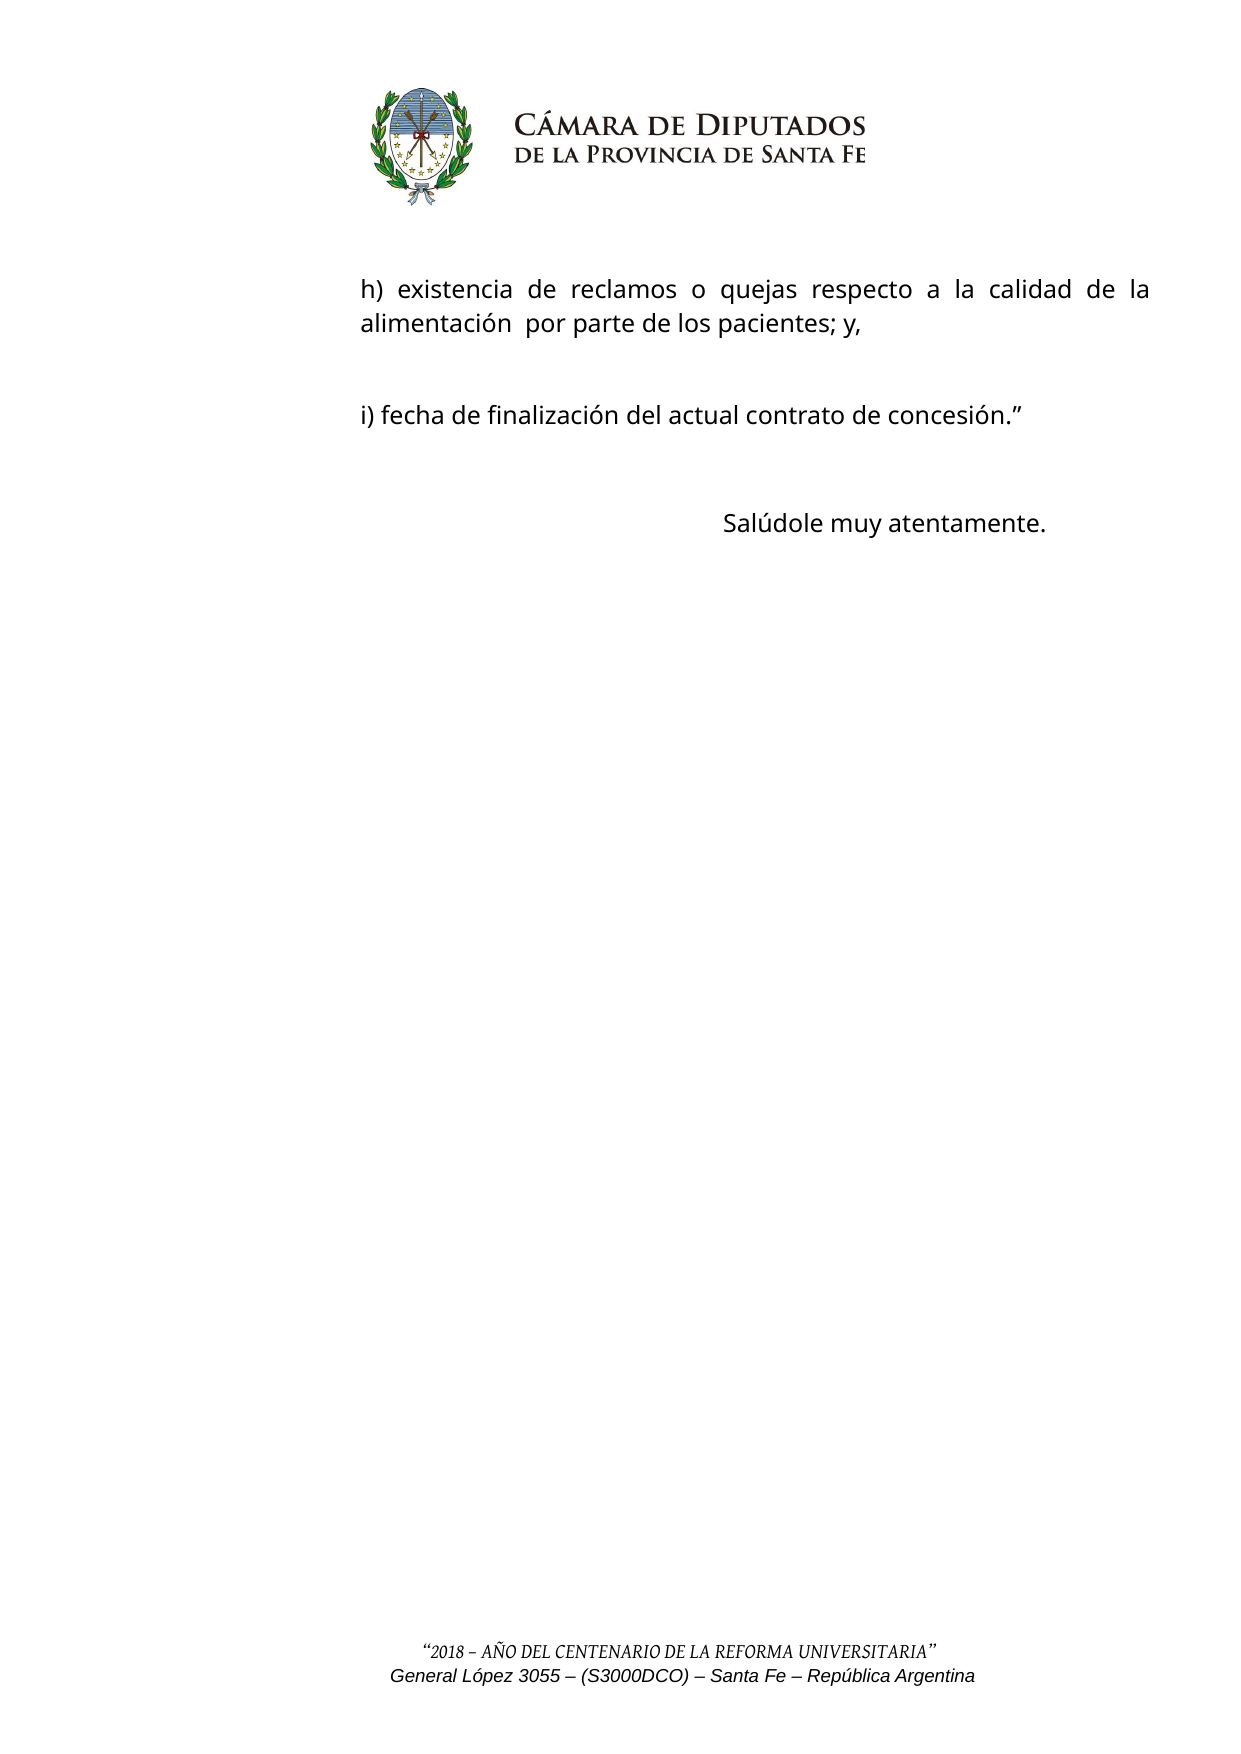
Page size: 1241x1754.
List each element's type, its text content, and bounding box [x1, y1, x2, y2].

picture [370, 88, 866, 210]
text Salúdole muy atentamente. [649, 506, 1152, 539]
text i) fecha de finalización del actual contrato de concesión.” [360, 397, 1152, 431]
text h) existencia de reclamos o quejas respecto a la calidad de la alimentación por parte de los pacientes; y, [360, 272, 1152, 340]
